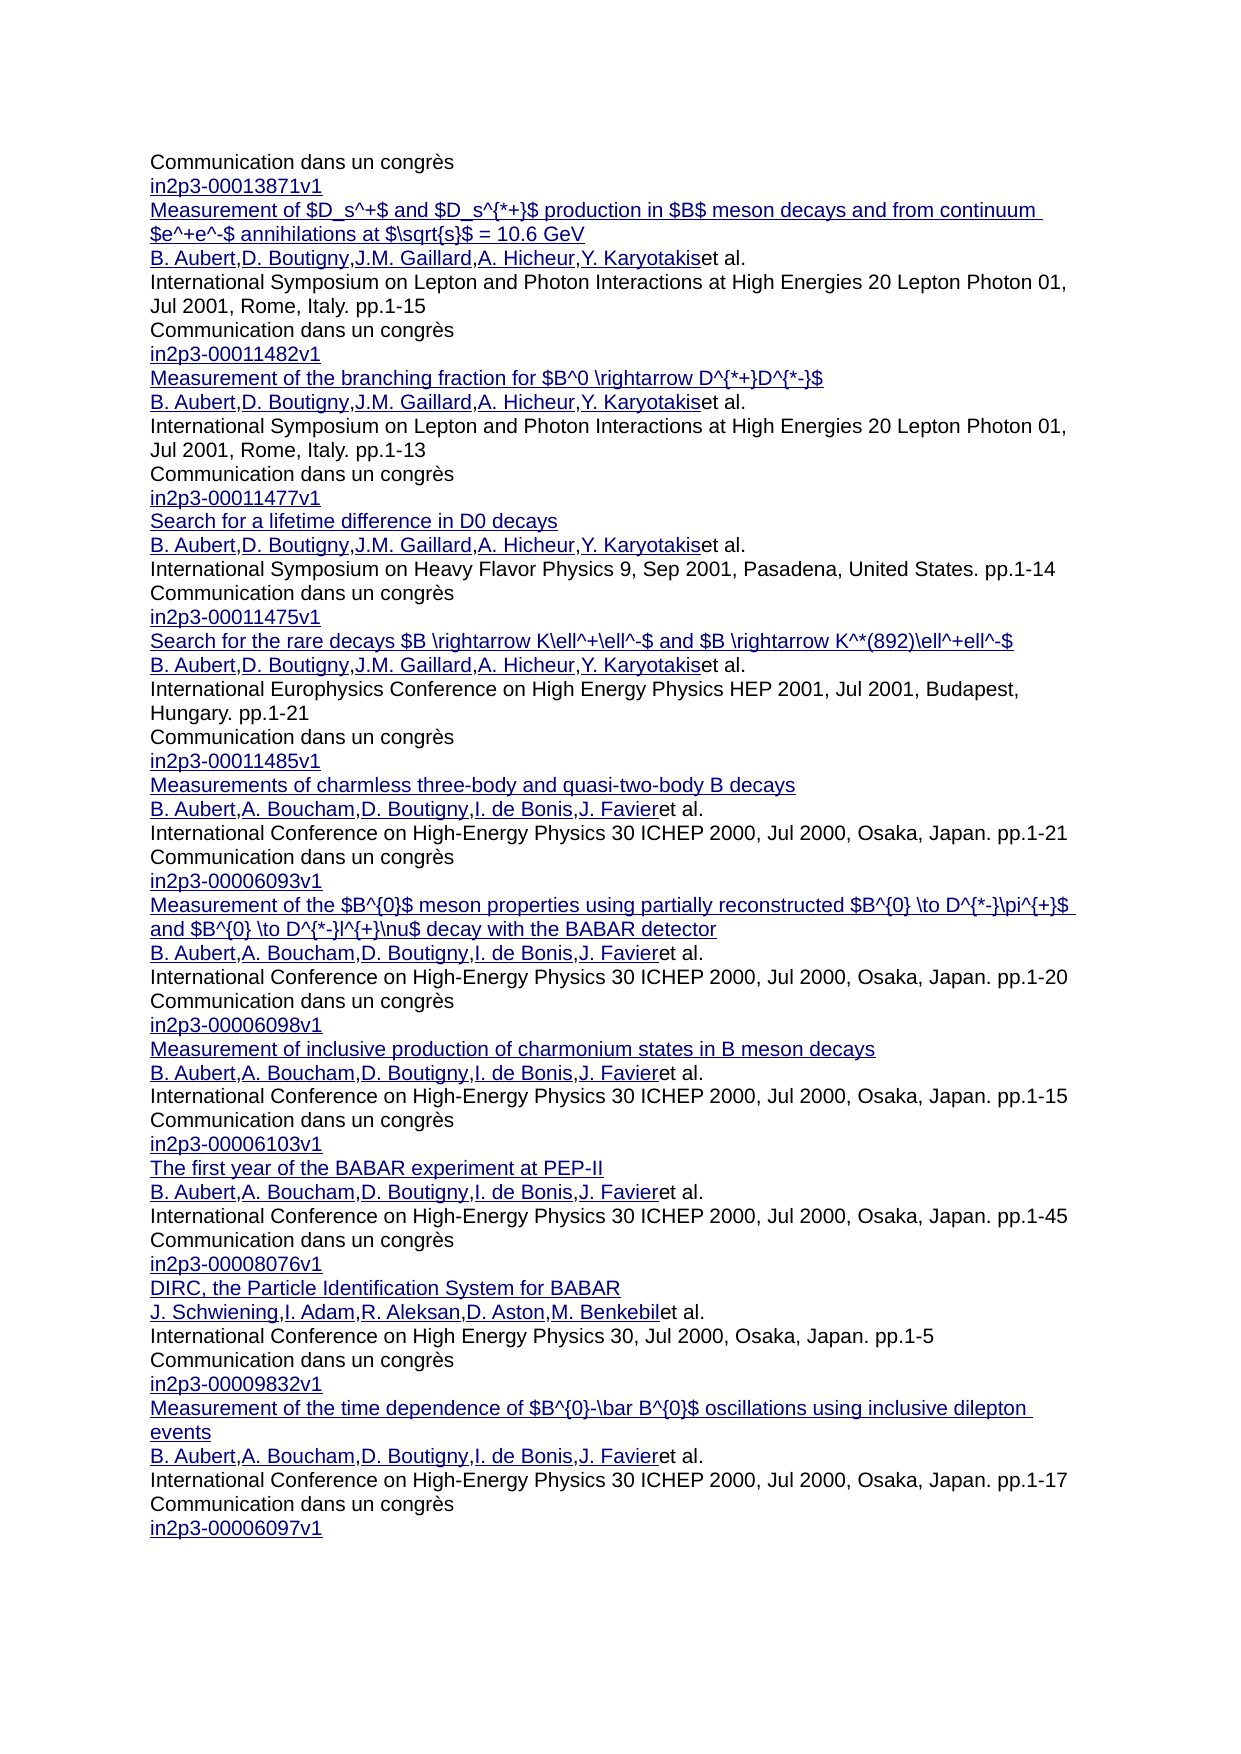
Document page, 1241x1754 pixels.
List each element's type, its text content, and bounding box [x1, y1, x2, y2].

table_cell Measurement of $D_s^+$ and $D_s^{*+}$ production in $B$ meson decays and from continuum $e^+e^-$ annihilations at $\sqrt{s}$ = 10.6 GeV B. Aubert,D. Boutigny,J.M. Gaillard,A. Hicheur,Y. Karyotakiset al. International Symposium on Lepton and Photon Interactions at High Energies 20 Lepton Photon 01, Jul 2001, Rome, Italy. pp.1-15 Communication dans un congrès in2p3-00011482v1 [150, 198, 1090, 366]
table_cell Measurement of the $B^{0}$ meson properties using partially reconstructed $B^{0} \to D^{*-}\pi^{+}$ and $B^{0} \to D^{*-}l^{+}\nu$ decay with the BABAR detector B. Aubert,A. Boucham,D. Boutigny,I. de Bonis,J. Favieret al. International Conference on High-Energy Physics 30 ICHEP 2000, Jul 2000, Osaka, Japan. pp.1-20 Communication dans un congrès in2p3-00006098v1 [150, 893, 1090, 1036]
table_cell Measurement of the branching fraction for $B^0 \rightarrow D^{*+}D^{*-}$ B. Aubert,D. Boutigny,J.M. Gaillard,A. Hicheur,Y. Karyotakiset al. International Symposium on Lepton and Photon Interactions at High Energies 20 Lepton Photon 01, Jul 2001, Rome, Italy. pp.1-13 Communication dans un congrès in2p3-00011477v1 [150, 366, 1090, 509]
table_cell Measurements of charmless three-body and quasi-two-body B decays B. Aubert,A. Boucham,D. Boutigny,I. de Bonis,J. Favieret al. International Conference on High-Energy Physics 30 ICHEP 2000, Jul 2000, Osaka, Japan. pp.1-21 Communication dans un congrès in2p3-00006093v1 [150, 773, 1090, 893]
table_cell Search for a lifetime difference in D0 decays B. Aubert,D. Boutigny,J.M. Gaillard,A. Hicheur,Y. Karyotakiset al. International Symposium on Heavy Flavor Physics 9, Sep 2001, Pasadena, United States. pp.1-14 Communication dans un congrès in2p3-00011475v1 [150, 509, 1090, 629]
table_cell Measurement of the time dependence of $B^{0}-\bar B^{0}$ oscillations using inclusive dilepton events B. Aubert,A. Boucham,D. Boutigny,I. de Bonis,J. Favieret al. International Conference on High-Energy Physics 30 ICHEP 2000, Jul 2000, Osaka, Japan. pp.1-17 Communication dans un congrès in2p3-00006097v1 [150, 1396, 1090, 1539]
table_cell Measurement of inclusive production of charmonium states in B meson decays B. Aubert,A. Boucham,D. Boutigny,I. de Bonis,J. Favieret al. International Conference on High-Energy Physics 30 ICHEP 2000, Jul 2000, Osaka, Japan. pp.1-15 Communication dans un congrès in2p3-00006103v1 [150, 1036, 1090, 1156]
table_cell DIRC, the Particle Identification System for BABAR J. Schwiening,I. Adam,R. Aleksan,D. Aston,M. Benkebilet al. International Conference on High Energy Physics 30, Jul 2000, Osaka, Japan. pp.1-5 Communication dans un congrès in2p3-00009832v1 [150, 1276, 1090, 1396]
table_cell The first year of the BABAR experiment at PEP-II B. Aubert,A. Boucham,D. Boutigny,I. de Bonis,J. Favieret al. International Conference on High-Energy Physics 30 ICHEP 2000, Jul 2000, Osaka, Japan. pp.1-45 Communication dans un congrès in2p3-00008076v1 [150, 1156, 1090, 1276]
table_cell Search for the rare decays $B \rightarrow K\ell^+\ell^-$ and $B \rightarrow K^*(892)\ell^+ell^-$ B. Aubert,D. Boutigny,J.M. Gaillard,A. Hicheur,Y. Karyotakiset al. International Europhysics Conference on High Energy Physics HEP 2001, Jul 2001, Budapest, Hungary. pp.1-21 Communication dans un congrès in2p3-00011485v1 [150, 629, 1090, 773]
table_cell Communication dans un congrès in2p3-00013871v1 [150, 150, 1090, 198]
